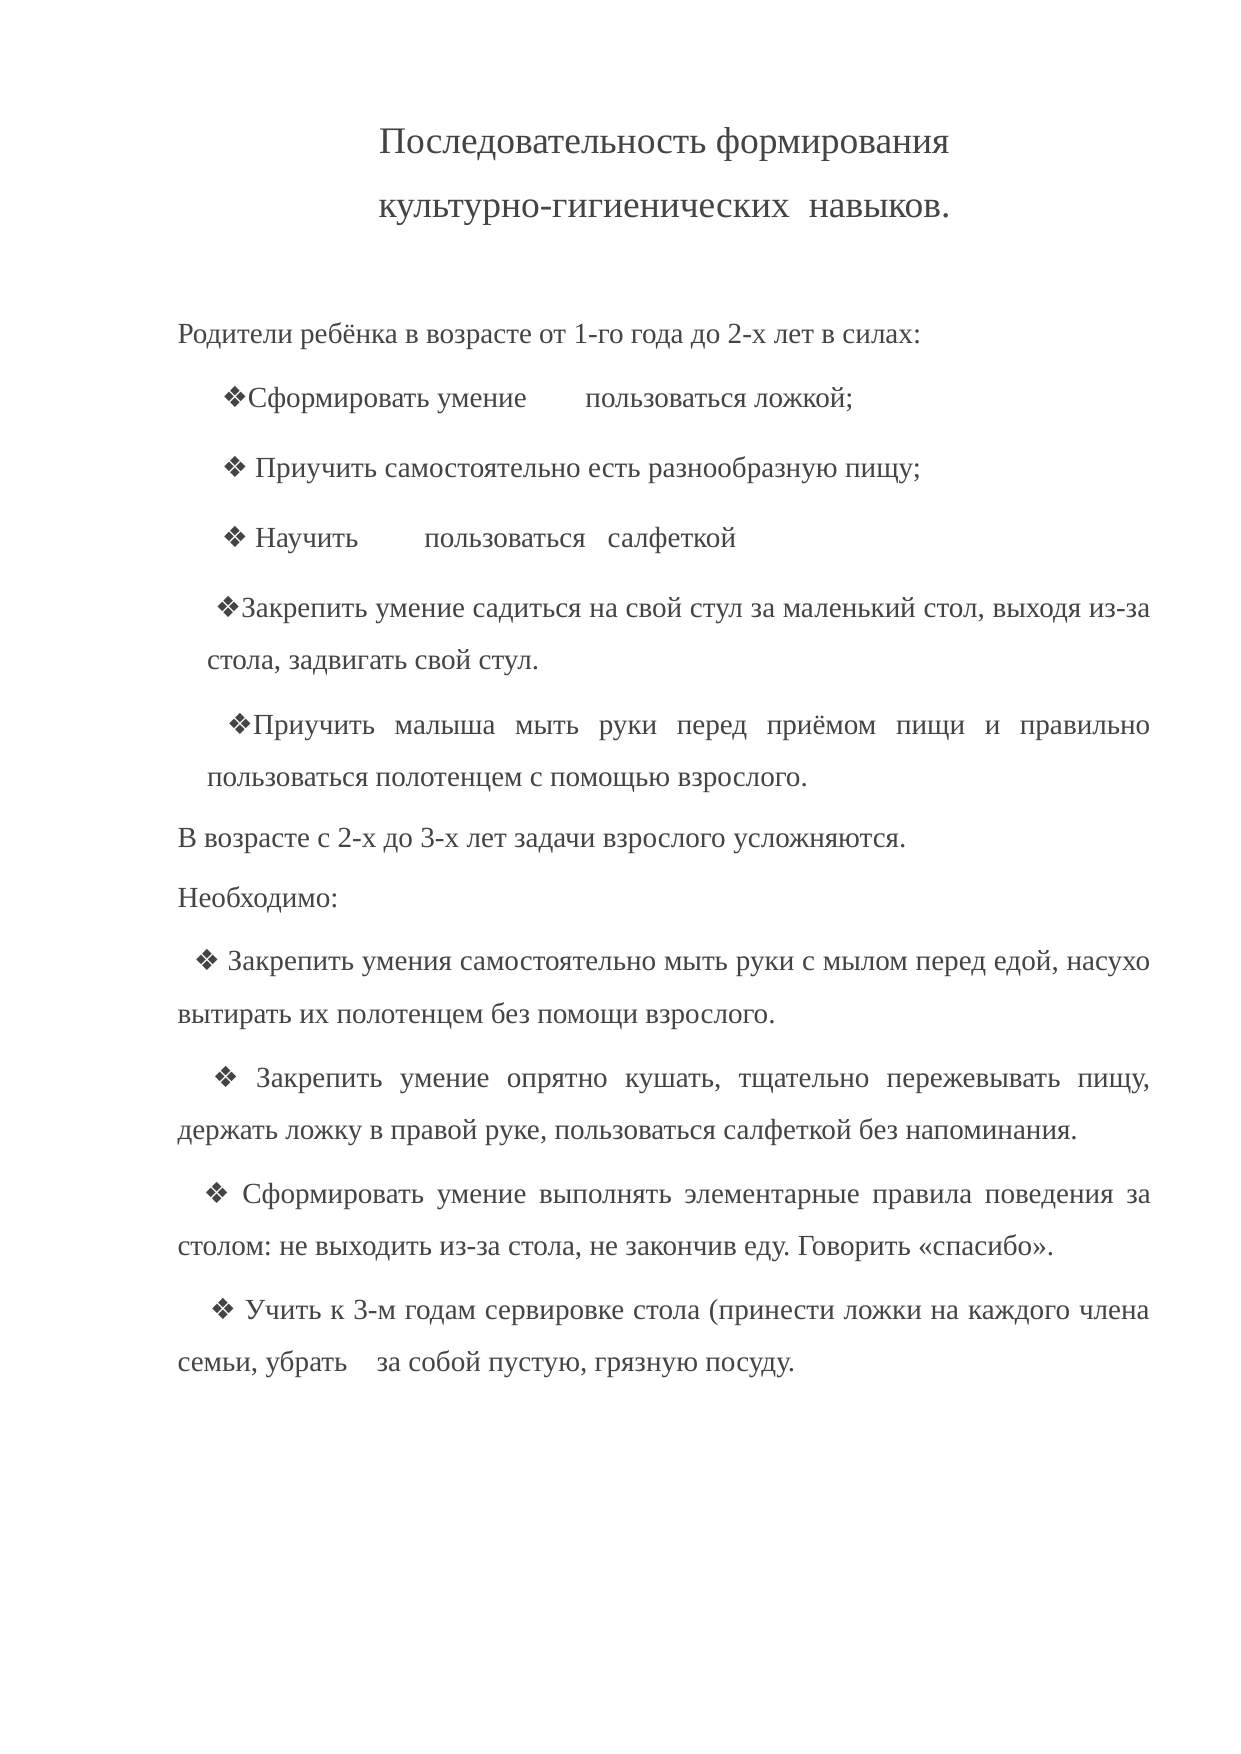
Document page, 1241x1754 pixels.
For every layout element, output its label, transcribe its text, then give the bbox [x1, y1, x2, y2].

text ❖Сформировать умение пользоваться ложкой; [222, 376, 1152, 416]
text ❖ Учить к 3-м годам сервировке стола (принести ложки на каждого члена семьи, убрать за собой пустую, грязную посуду. [177, 1288, 1152, 1378]
text ❖ Закрепить умение опрятно кушать, тщательно пережевывать пищу, держать ложку в правой руке, пользоваться салфеткой без напоминания. [177, 1056, 1152, 1146]
text В возрасте с 2-х до 3-х лет задачи взрослого усложняются. [177, 820, 1152, 854]
text Необходимо: [177, 880, 1152, 913]
text ❖ Приучить самостоятельно есть разнообразную пищу; [222, 446, 1152, 486]
text ❖Приучить малыша мыть руки перед приёмом пищи и правильно пользоваться полотенцем с помощью взрослого. [207, 703, 1152, 793]
text ❖ Сформировать умение выполнять элементарные правила поведения за столом: не выходить из-за стола, не закончив еду. Говорить «спасибо». [177, 1172, 1152, 1262]
text Родители ребёнка в возрасте от 1-го года до 2-х лет в силах: [177, 317, 1152, 350]
text Последовательность формирования культурно-гигиенических навыков. [177, 118, 1152, 226]
text ❖ Научить пользоваться салфеткой [222, 516, 1152, 556]
text ❖ Закрепить умения самостоятельно мыть руки с мылом перед едой, насухо вытирать их полотенцем без помощи взрослого. [177, 940, 1152, 1030]
text ❖Закрепить умение садиться на свой стул за маленький стол, выходя из-за стола, задвигать свой стул. [207, 586, 1152, 676]
